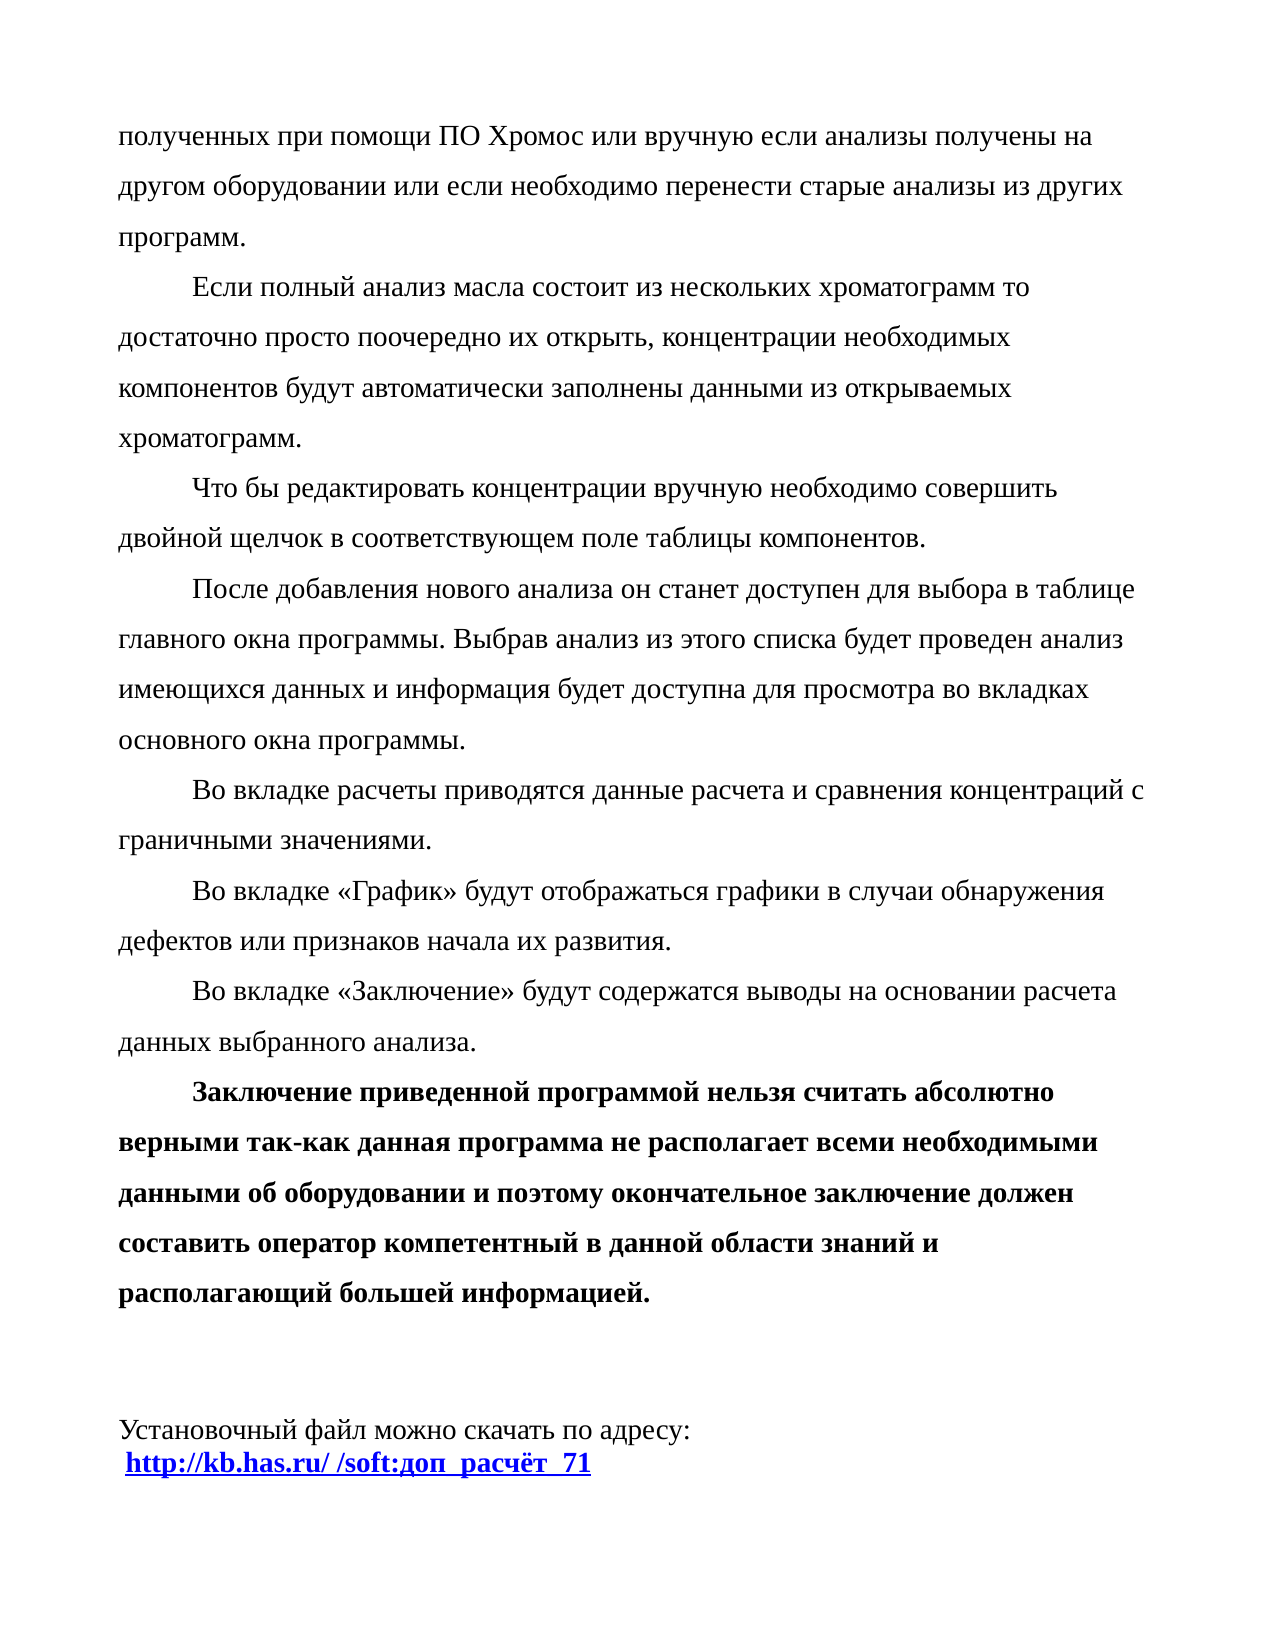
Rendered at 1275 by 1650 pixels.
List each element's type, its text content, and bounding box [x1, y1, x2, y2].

text Во вкладке «График» будут отображаться графики в случаи обнаружения дефектов или признаков начала их развития. [118, 873, 1157, 957]
text Во вкладке расчеты приводятся данные расчета и сравнения концентраций с граничными значениями. [118, 772, 1157, 856]
text Если полный анализ масла состоит из нескольких хроматограмм то достаточно просто поочередно их открыть, концентрации необходимых компонентов будут автоматически заполнены данными из открываемых хроматограмм. [118, 269, 1157, 453]
text После добавления нового анализа он станет доступен для выбора в таблице главного окна программы. Выбрав анализ из этого списка будет проведен анализ имеющихся данных и информация будет доступна для просмотра во вкладках основного окна программы. [118, 571, 1157, 755]
text полученных при помощи ПО Хромос или вручную если анализы получены на другом оборудовании или если необходимо перенести старые анализы из других программ. [118, 118, 1157, 252]
text http://kb.has.ru/ /soft:доп_расчёт_71 [118, 1445, 1157, 1479]
text Установочный файл можно скачать по адресу: [118, 1412, 1157, 1445]
text Во вкладке «Заключение» будут содержатся выводы на основании расчета данных выбранного анализа. [118, 973, 1157, 1057]
text Что бы редактировать концентрации вручную необходимо совершить двойной щелчок в соответствующем поле таблицы компонентов. [118, 470, 1157, 554]
text Заключение приведенной программой нельзя считать абсолютно верными так-как данная программа не располагает всеми необходимыми данными об оборудовании и поэтому окончательное заключение должен составить оператор компетентный в данной области знаний и располагающий большей информацией. [118, 1074, 1157, 1309]
